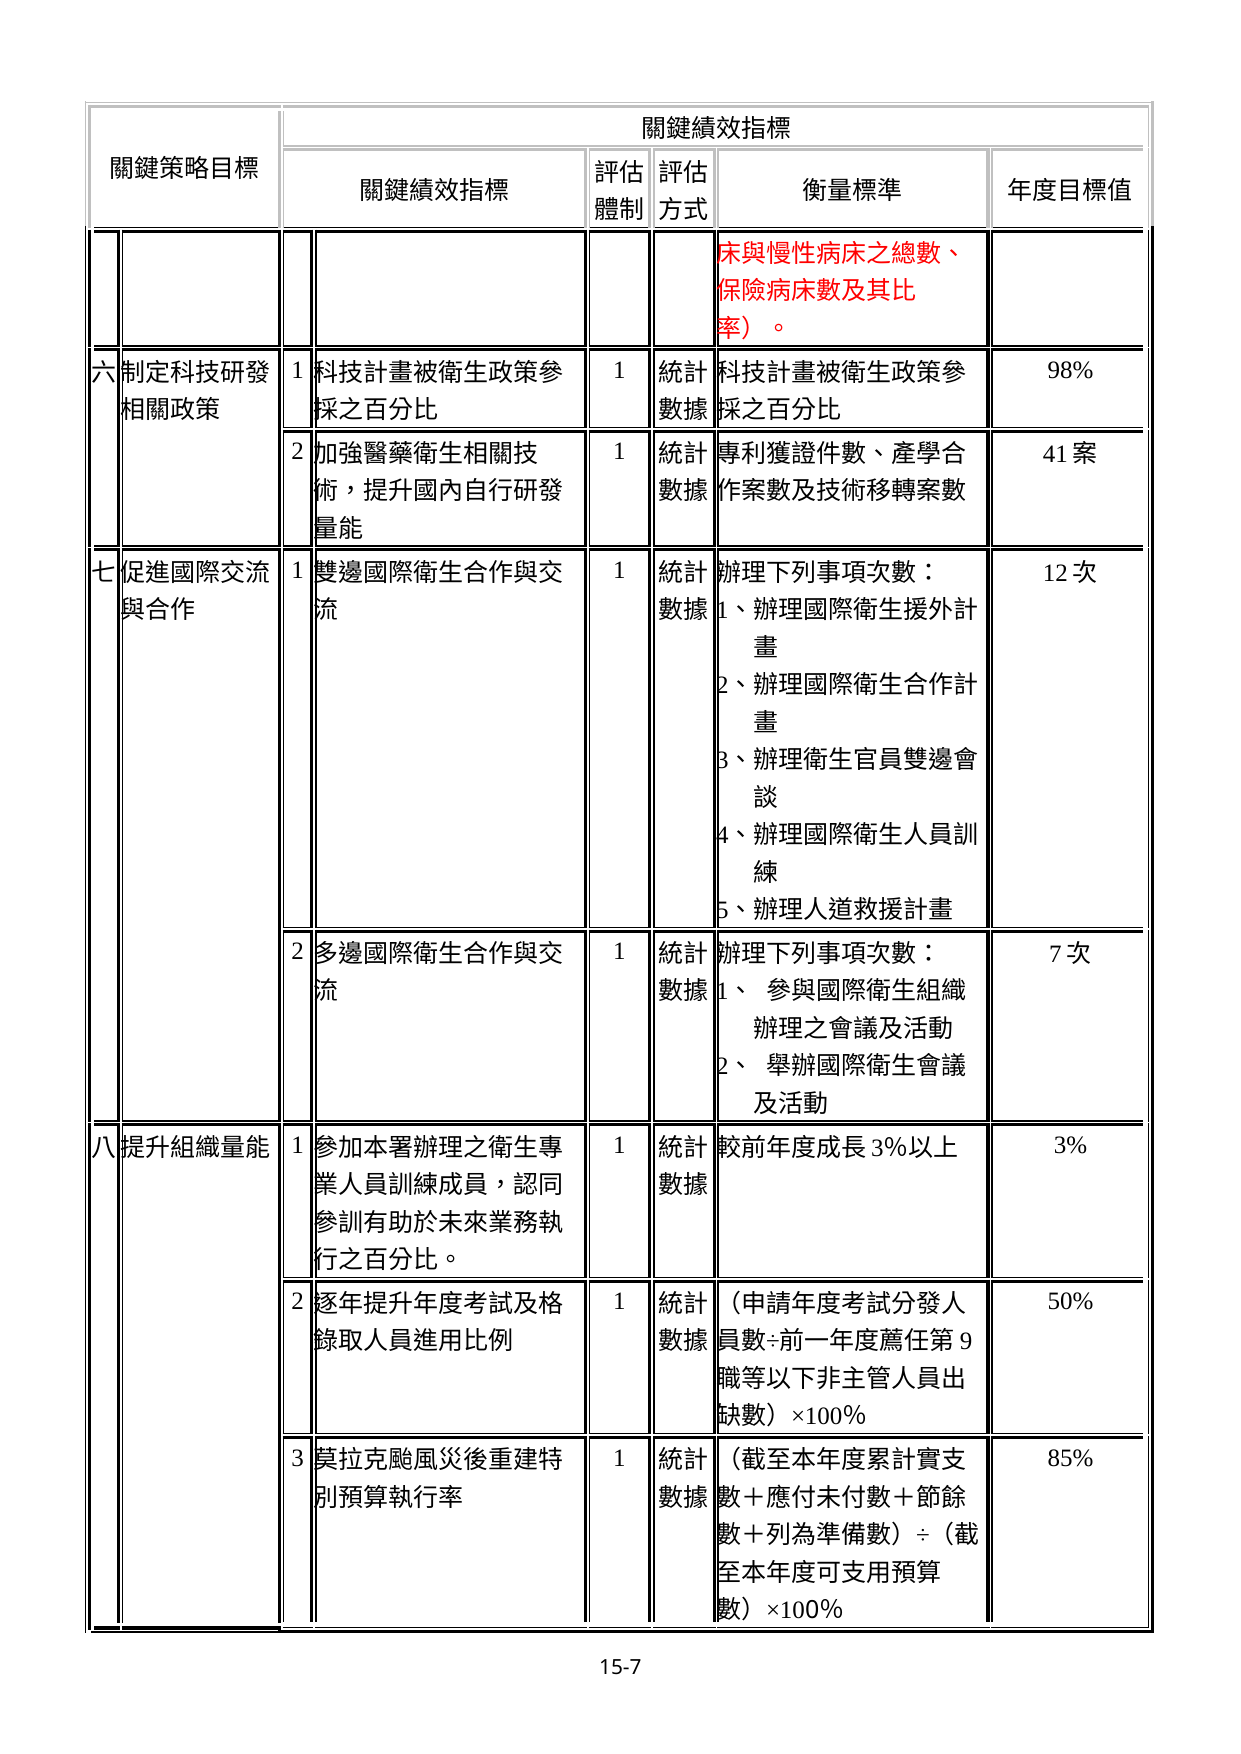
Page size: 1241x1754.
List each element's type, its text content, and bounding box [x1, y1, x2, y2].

table_cell 六 [88, 345, 120, 545]
table_cell 八 [88, 1120, 120, 1626]
table_cell 莫拉克颱風災後重建特別預算執行率 [313, 1433, 587, 1626]
table_cell 1 [590, 551, 648, 926]
table_cell （申請年度考試分發人員數÷前一年度薦任第9職等以下非主管人員出缺數）×100％ [719, 1283, 986, 1433]
table_cell [284, 233, 310, 345]
table_cell 衡量標準 [719, 151, 986, 226]
table_cell [590, 233, 648, 345]
table_cell 3% [990, 1120, 1151, 1276]
table_cell 1 [284, 1126, 310, 1276]
table_cell 多邊國際衛生合作與交流 [317, 933, 584, 1120]
table_header 關鍵績效指標 [281, 103, 1151, 145]
table_cell 辦理下列事項次數： 參與國際衛生組織辦理之會議及活動 舉辦國際衛生會議及活動 [719, 933, 986, 1120]
table_cell 統計數據 [655, 433, 713, 545]
table_cell 1 [590, 933, 648, 1120]
table_cell 2 [284, 933, 310, 1120]
table_cell 1 [590, 1283, 648, 1433]
table_cell 41案 [990, 426, 1151, 545]
table_cell 評估方式 [655, 151, 713, 226]
table_cell 逐年提升年度考試及格錄取人員進用比例 [317, 1283, 584, 1433]
table_cell 1 [284, 351, 310, 426]
table_cell 年度目標值 [990, 145, 1151, 226]
table_cell 統計數據 [655, 351, 713, 426]
table_cell 科技計畫被衛生政策參採之百分比 [317, 351, 584, 426]
table_cell 雙邊國際衛生合作與交流 [317, 551, 584, 926]
table_cell [990, 226, 1151, 345]
table_cell 加強醫藥衛生相關技術，提升國內自行研發量能 [317, 433, 584, 545]
table_cell 制定科技研發相關政策 [123, 351, 278, 545]
table_cell 參加本署辦理之衛生專業人員訓練成員，認同參訓有助於未來業務執行之百分比。 [317, 1126, 584, 1276]
table_cell 85% [990, 1433, 1151, 1626]
table_cell 科技計畫被衛生政策參採之百分比 [719, 351, 986, 426]
table_cell 98% [990, 345, 1151, 426]
table_cell 統計數據 [651, 1433, 716, 1626]
table_cell （截至本年度累計實支數＋應付未付數＋節餘數＋列為準備數）÷（截至本年度可支用預算數）×100％ [716, 1433, 989, 1626]
table_cell 統計數據 [655, 1283, 713, 1433]
table_cell 1 [590, 1126, 648, 1276]
table_cell 統計數據 [655, 933, 713, 1120]
table_cell 辦理下列事項次數： 1、辦理國際衛生援外計畫 2、辦理國際衛生合作計畫 3、辦理衛生官員雙邊會談 4、辦理國際衛生人員訓練 5、辦理人道救援計畫 [719, 551, 986, 926]
table_cell 1 [587, 1433, 651, 1626]
table_cell 較前年度成長3％以上 [719, 1126, 986, 1276]
table_cell 1 [590, 433, 648, 545]
table_cell 關鍵績效指標 [284, 151, 584, 226]
table_header 關鍵策略目標 [91, 108, 281, 226]
table_cell 床與慢性病床之總數、保險病床數及其比率）。 [719, 233, 986, 345]
table_cell 統計數據 [655, 551, 713, 926]
table_cell [317, 233, 584, 345]
table_cell 1 [590, 351, 648, 426]
table_cell 統計數據 [655, 1126, 713, 1276]
table_cell 50% [990, 1276, 1151, 1433]
table_cell 12次 [990, 545, 1151, 926]
table_cell [655, 233, 713, 345]
table_cell 2 [284, 433, 310, 545]
table_cell 1 [284, 551, 310, 926]
table_cell 評估體制 [590, 151, 648, 226]
table_cell 3 [281, 1433, 313, 1626]
table_cell 2 [284, 1283, 310, 1433]
table_cell 促進國際交流與合作 [123, 551, 278, 1120]
table_cell 提升組織量能 [120, 1120, 281, 1626]
table_cell 7次 [990, 926, 1151, 1120]
table_cell 七 [88, 545, 120, 1120]
table_cell 專利獲證件數、產學合作案數及技術移轉案數 [719, 433, 986, 545]
